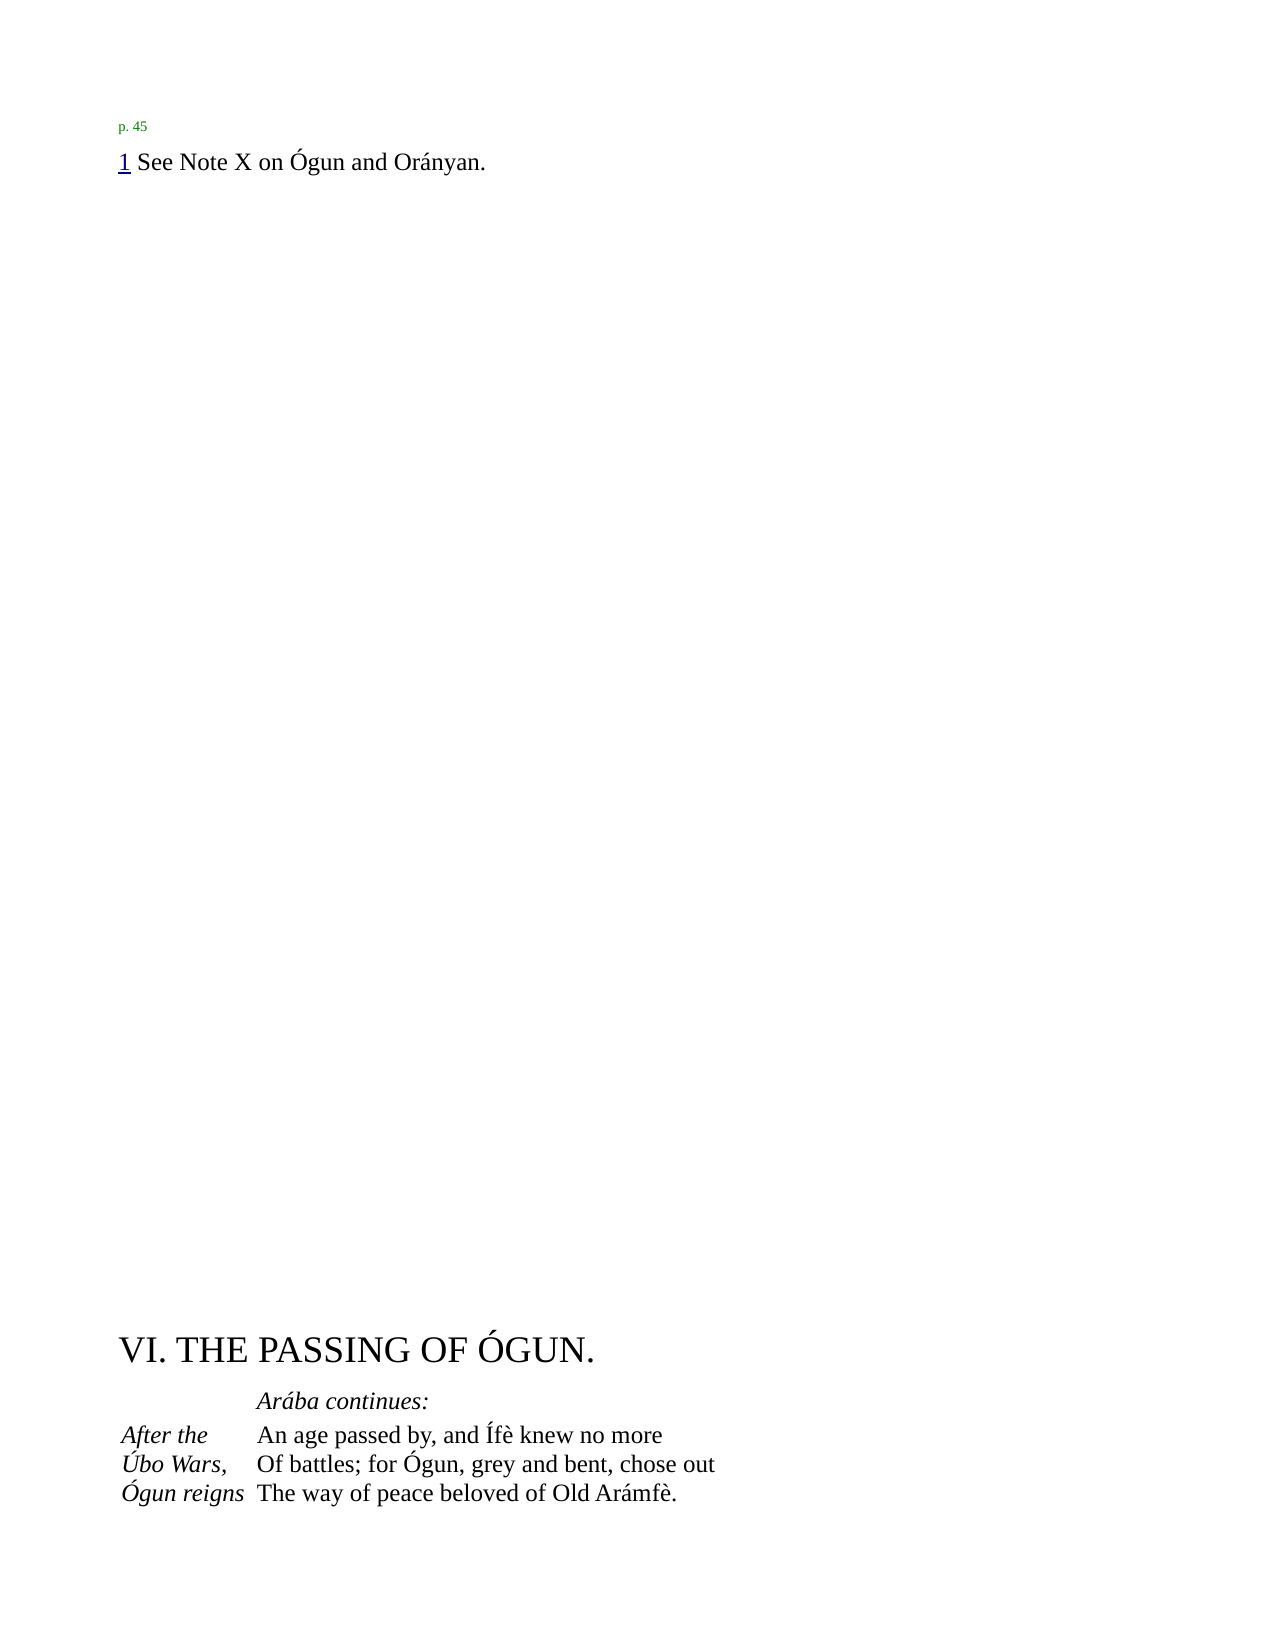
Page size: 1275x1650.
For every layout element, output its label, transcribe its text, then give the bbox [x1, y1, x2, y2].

table_cell An age passed by, and Ífè knew no more Of battles; for Ógun, grey and bent, chose out The way of peace beloved of Old Arámfè. [254, 1418, 863, 1510]
table_header Arába continues: [254, 1383, 863, 1418]
table_header [118, 1383, 254, 1418]
text 1 See Note X on Ógun and Orányan. [118, 147, 1157, 176]
text p. 45 [118, 118, 1157, 135]
table_cell After the Úbo Wars, Ógun reigns [118, 1418, 254, 1510]
subtitle VI. THE PASSING OF ÓGUN. [118, 1327, 1157, 1371]
